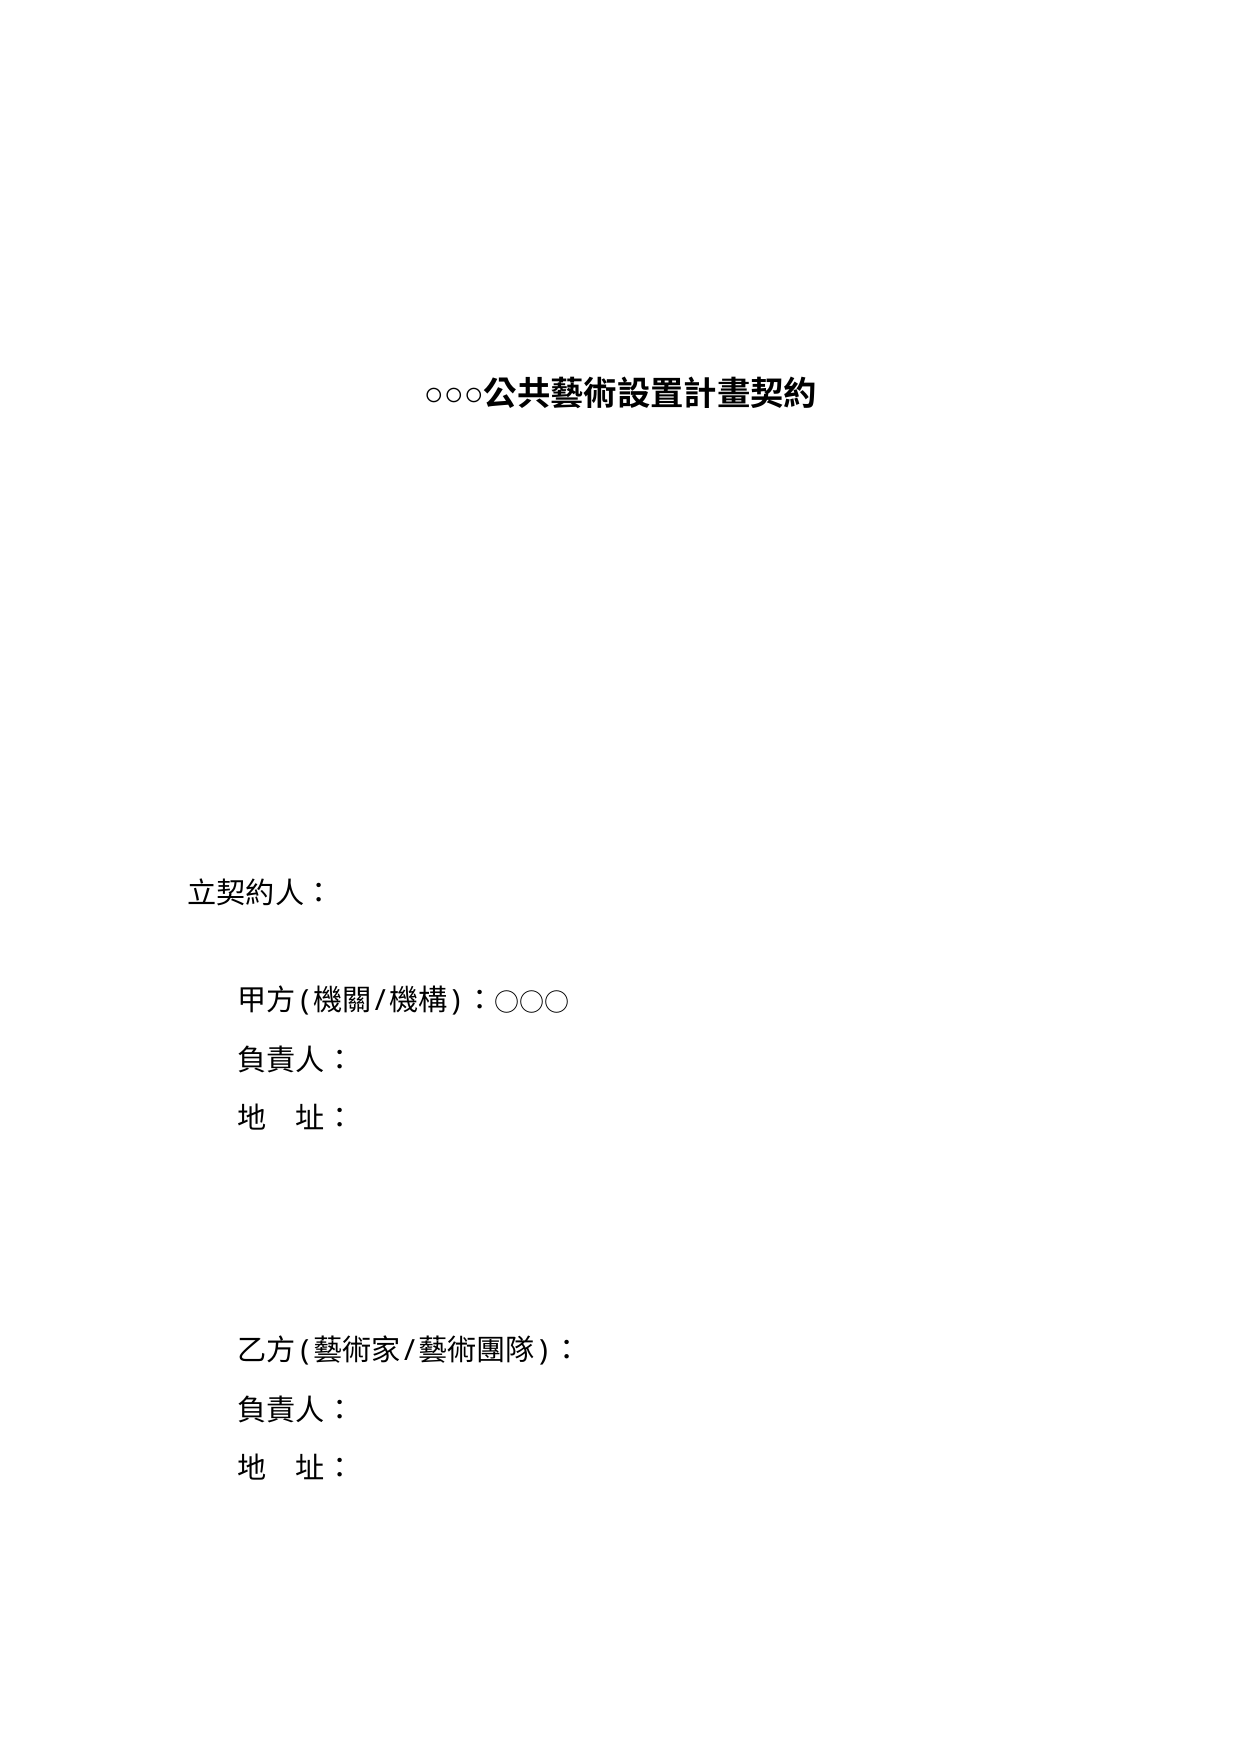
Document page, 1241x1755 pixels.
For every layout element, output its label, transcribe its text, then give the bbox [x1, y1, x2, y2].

text 立契約人： [187, 877, 1053, 911]
text 地 址： [187, 1102, 1053, 1136]
text 負責人： [237, 1044, 1053, 1077]
text 乙方(藝術家/藝術團隊)： [187, 1336, 1053, 1369]
text 負責人： [187, 1394, 1053, 1427]
text ○○○公共藝術設置計畫契約 [187, 366, 1053, 415]
text 地 址： [187, 1452, 1053, 1486]
text 甲方(機關/機構)：○○○ [187, 986, 1053, 1019]
